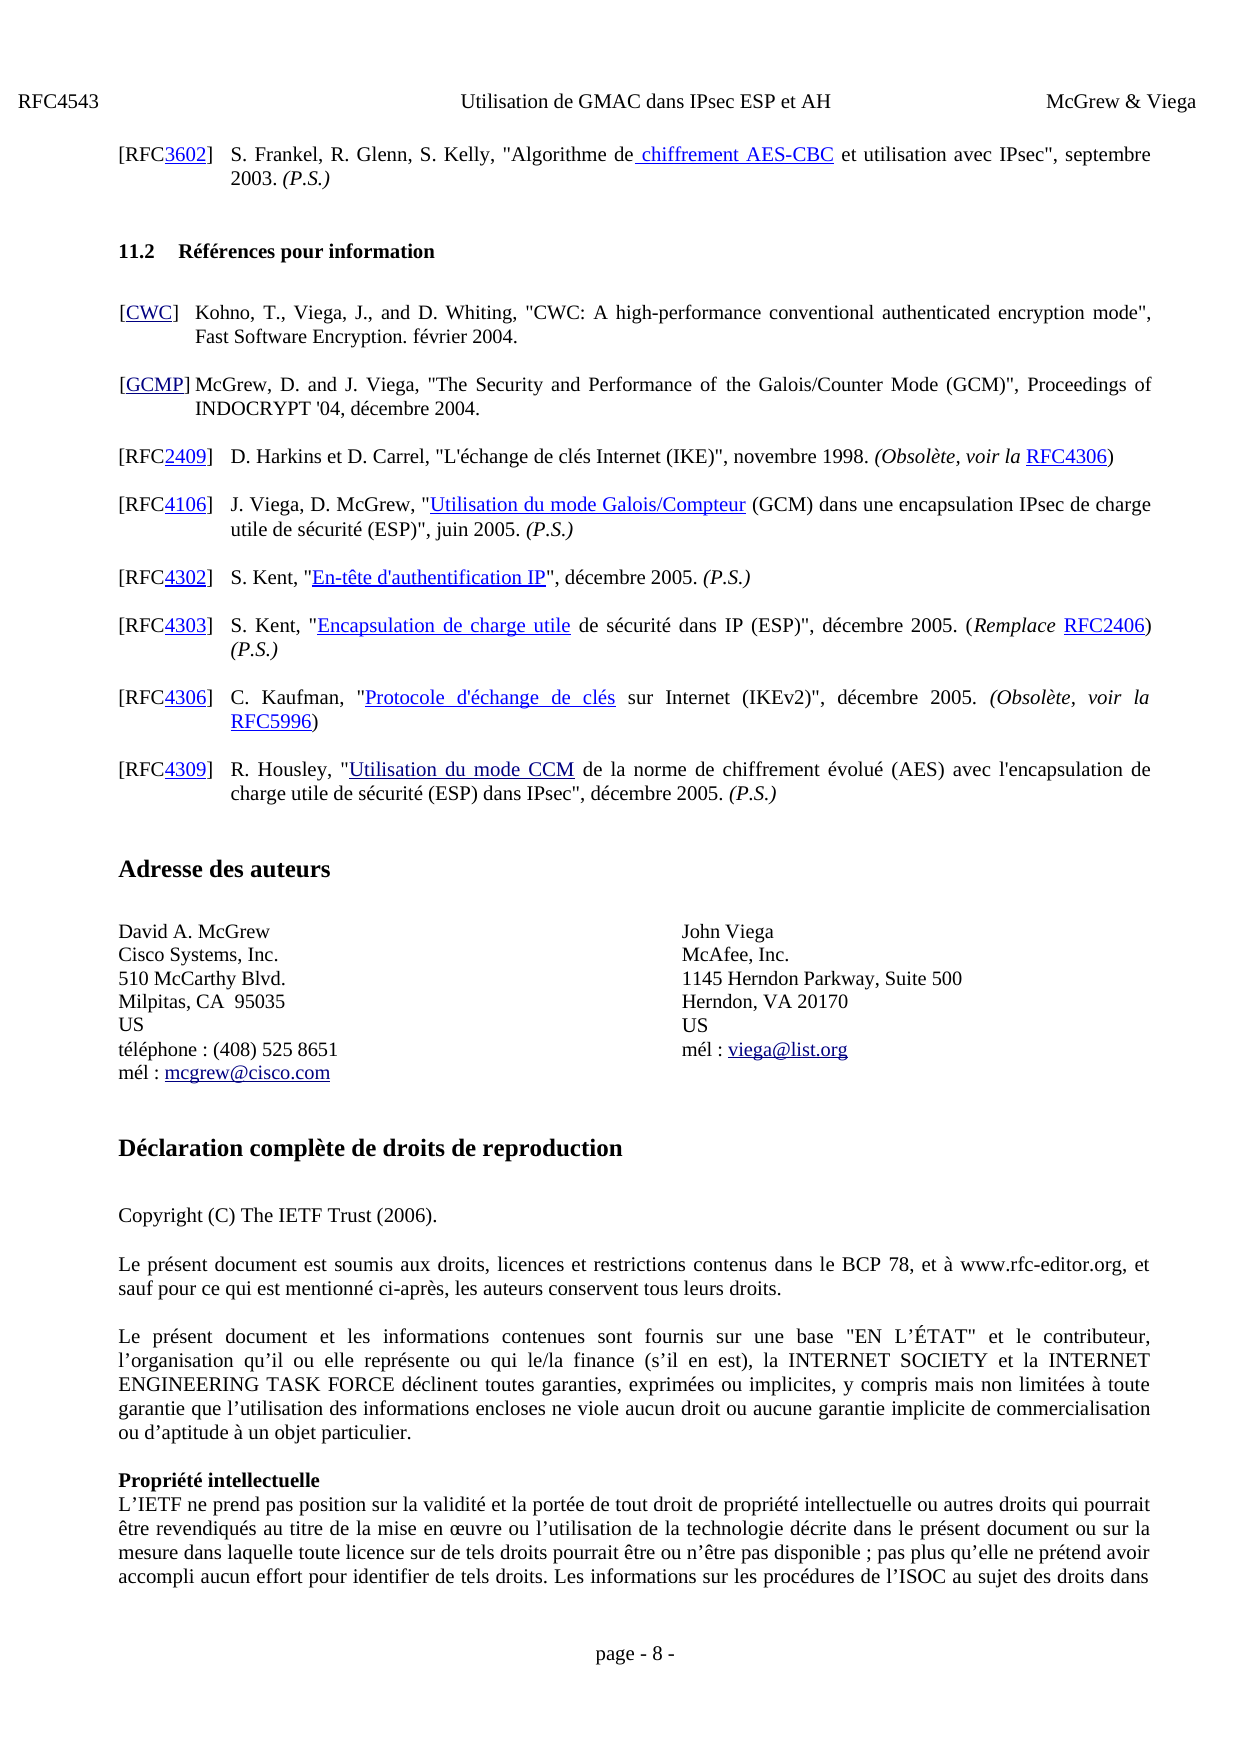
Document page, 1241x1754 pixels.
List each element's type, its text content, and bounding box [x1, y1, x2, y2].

text Propriété intellectuelle [118, 1468, 1152, 1492]
text [RFC4309] R. Housley, "Utilisation du mode CCM de la norme de chiffrement évolué (AES) avec l'encapsulation de charge utile de sécurité (ESP) dans IPsec", décembre 2005. (P.S.) [118, 757, 1152, 805]
table_cell US [682, 1013, 1152, 1037]
text [RFC4106] J. Viega, D. McGrew, "Utilisation du mode Galois/Compteur (GCM) dans une encapsulation IPsec de charge utile de sécurité (ESP)", juin 2005. (P.S.) [118, 492, 1152, 541]
subtitle Déclaration complète de droits de reproduction [118, 1133, 1152, 1162]
text [CWC] Kohno, T., Viega, J., and D. Whiting, "CWC: A high-performance conventional authenticated encryption mode", Fast Software Encryption. février 2004. [119, 300, 1152, 348]
text [RFC4306] C. Kaufman, "Protocole d'échange de clés sur Internet (IKEv2)", décembre 2005. (Obsolète, voir la RFC5996) [118, 685, 1152, 733]
text Copyright (C) The IETF Trust (2006). [118, 1203, 1152, 1227]
table_cell Cisco Systems, Inc. [118, 943, 682, 966]
table_cell 510 McCarthy Blvd. [118, 966, 682, 989]
text [RFC2409] D. Harkins et D. Carrel, "L'échange de clés Internet (IKE)", novembre 1998. (Obsolète, voir la RFC4306) [118, 444, 1152, 468]
table_cell téléphone : (408) 525 8651 [118, 1037, 682, 1060]
table_cell mél : mcgrew@cisco.com [118, 1060, 682, 1084]
table_cell McAfee, Inc. [682, 943, 1152, 966]
table_cell Herndon, VA 20170 [682, 990, 1152, 1013]
subtitle 11.2 Références pour information [118, 239, 1152, 263]
table_cell mél : viega@list.org [682, 1037, 1152, 1060]
table_cell [682, 1060, 1152, 1084]
text Le présent document est soumis aux droits, licences et restrictions contenus dans le BCP 78, et à www.rfc-editor.org, et sauf pour ce qui est mentionné ci-après, les auteurs conservent tous leurs droits. [118, 1252, 1152, 1300]
table_header David A. McGrew [118, 920, 682, 943]
text Le présent document et les informations contenues sont fournis sur une base "EN L’ÉTAT" et le contributeur, l’organisation qu’il ou elle représente ou qui le/la finance (s’il en est), la INTERNET SOCIETY et la INTERNET ENGINEERING TASK FORCE déclinent toutes garanties, exprimées ou implicites, y compris mais non limitées à toute garantie que l’utilisation des informations encloses ne viole aucun droit ou aucune garantie implicite de commercialisation ou d’aptitude à un objet particulier. [118, 1324, 1152, 1444]
text [RFC3602] S. Frankel, R. Glenn, S. Kelly, "Algorithme de chiffrement AES-CBC et utilisation avec IPsec", septembre 2003. (P.S.) [118, 142, 1152, 190]
table_cell Milpitas, CA 95035 [118, 990, 682, 1013]
text L’IETF ne prend pas position sur la validité et la portée de tout droit de propriété intellectuelle ou autres droits qui pourrait être revendiqués au titre de la mise en œuvre ou l’utilisation de la technologie décrite dans le présent document ou sur la mesure dans laquelle toute licence sur de tels droits pourrait être ou n’être pas disponible ; pas plus qu’elle ne prétend avoir accompli aucun effort pour identifier de tels droits. Les informations sur les procédures de l’ISOC au sujet des droits dans [118, 1492, 1152, 1588]
table_cell 1145 Herndon Parkway, Suite 500 [682, 966, 1152, 989]
text [GCMP] McGrew, D. and J. Viega, "The Security and Performance of the Galois/Counter Mode (GCM)", Proceedings of INDOCRYPT '04, décembre 2004. [119, 372, 1152, 420]
text [RFC4302] S. Kent, "En-tête d'authentification IP", décembre 2005. (P.S.) [118, 564, 1152, 589]
table_cell US [118, 1013, 682, 1037]
text [RFC4303] S. Kent, "Encapsulation de charge utile de sécurité dans IP (ESP)", décembre 2005. (Remplace RFC2406) (P.S.) [118, 613, 1152, 661]
table_header John Viega [682, 920, 1152, 943]
subtitle Adresse des auteurs [118, 854, 1152, 883]
